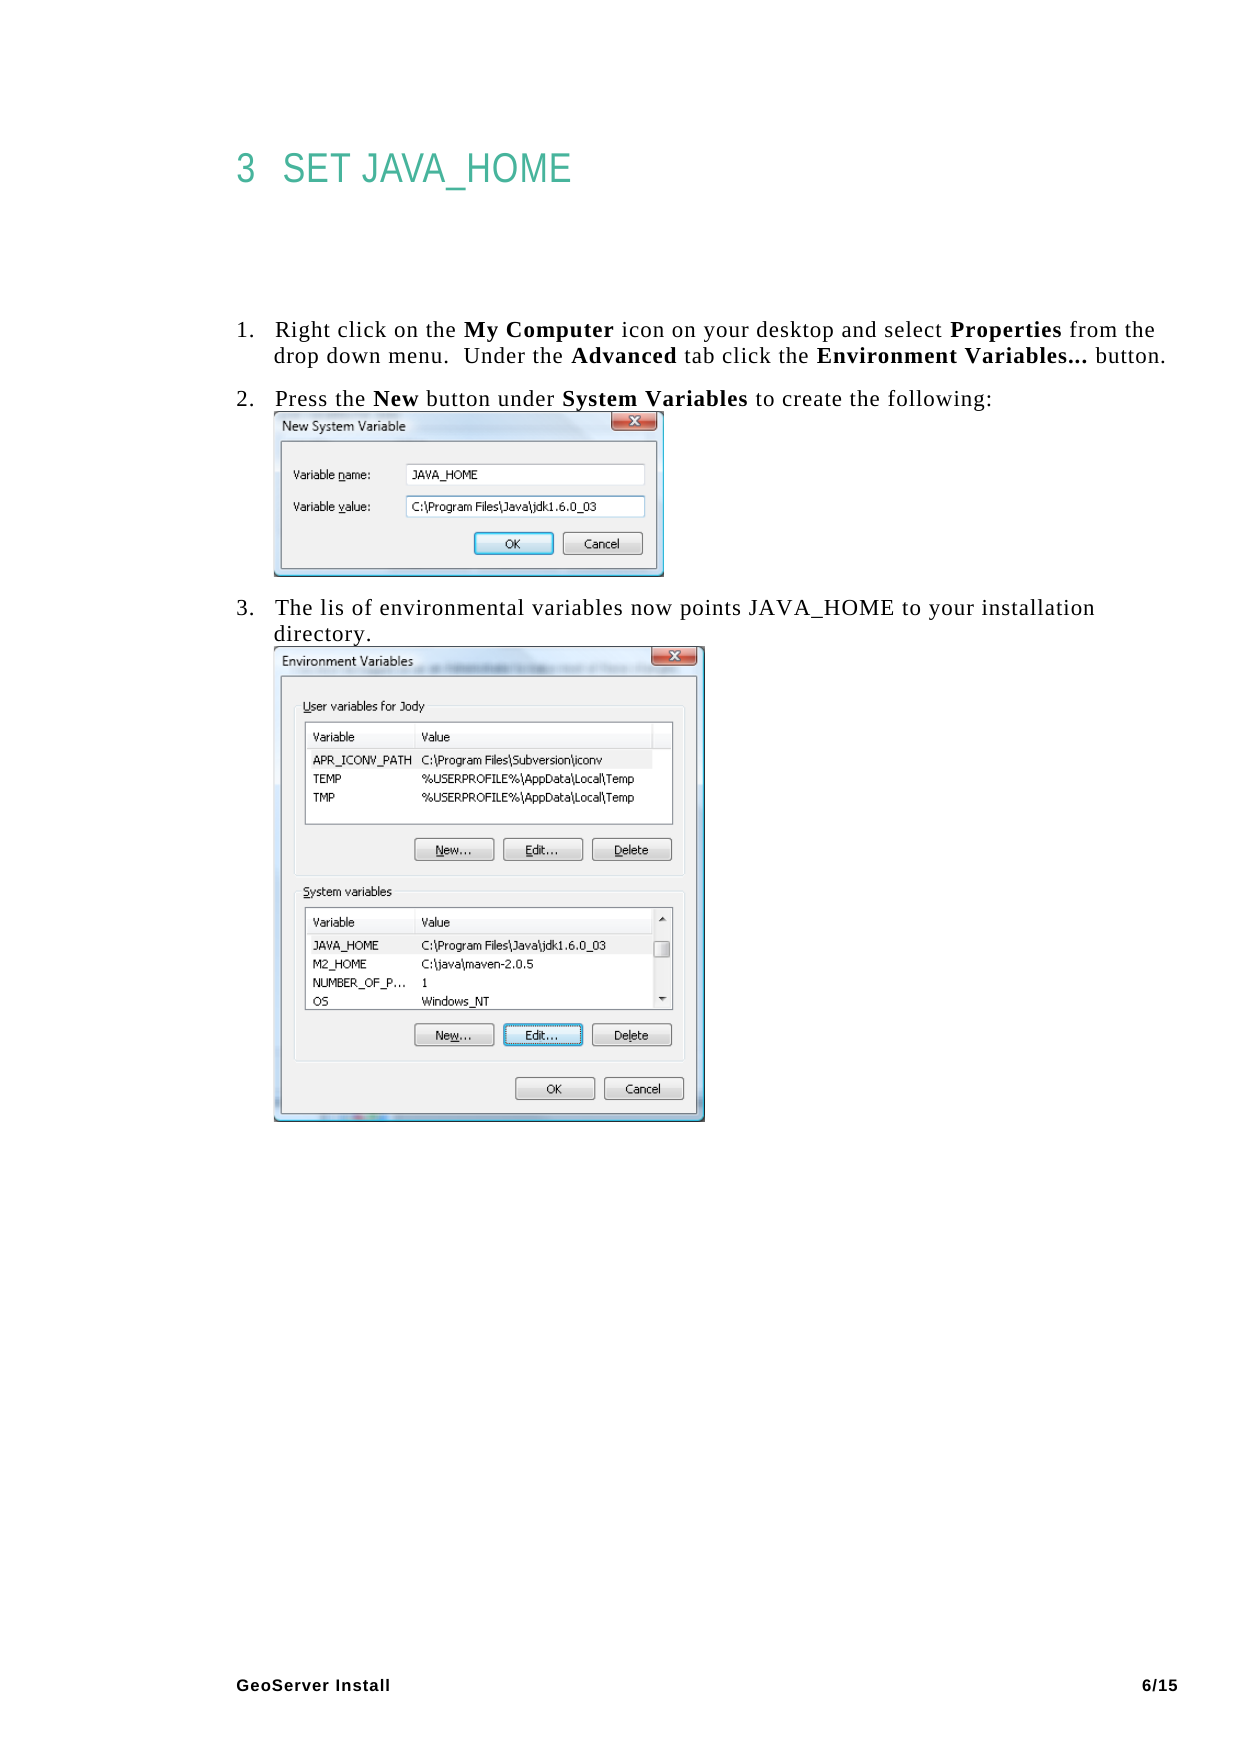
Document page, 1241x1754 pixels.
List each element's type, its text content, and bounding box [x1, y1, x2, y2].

list The lis of environmental variables now points JAVA_HOME to your installation directory. [236, 594, 1181, 1121]
subtitle Set JAVA_HOME [236, 143, 1181, 191]
list Press the New button under System Variables to create the following: [236, 385, 1181, 577]
list Right click on the My Computer icon on your desktop and select Properties from the drop down menu. Under the Advanced tab click the Environment Variables... button. [236, 316, 1181, 369]
picture [273, 411, 664, 577]
picture [273, 646, 705, 1122]
